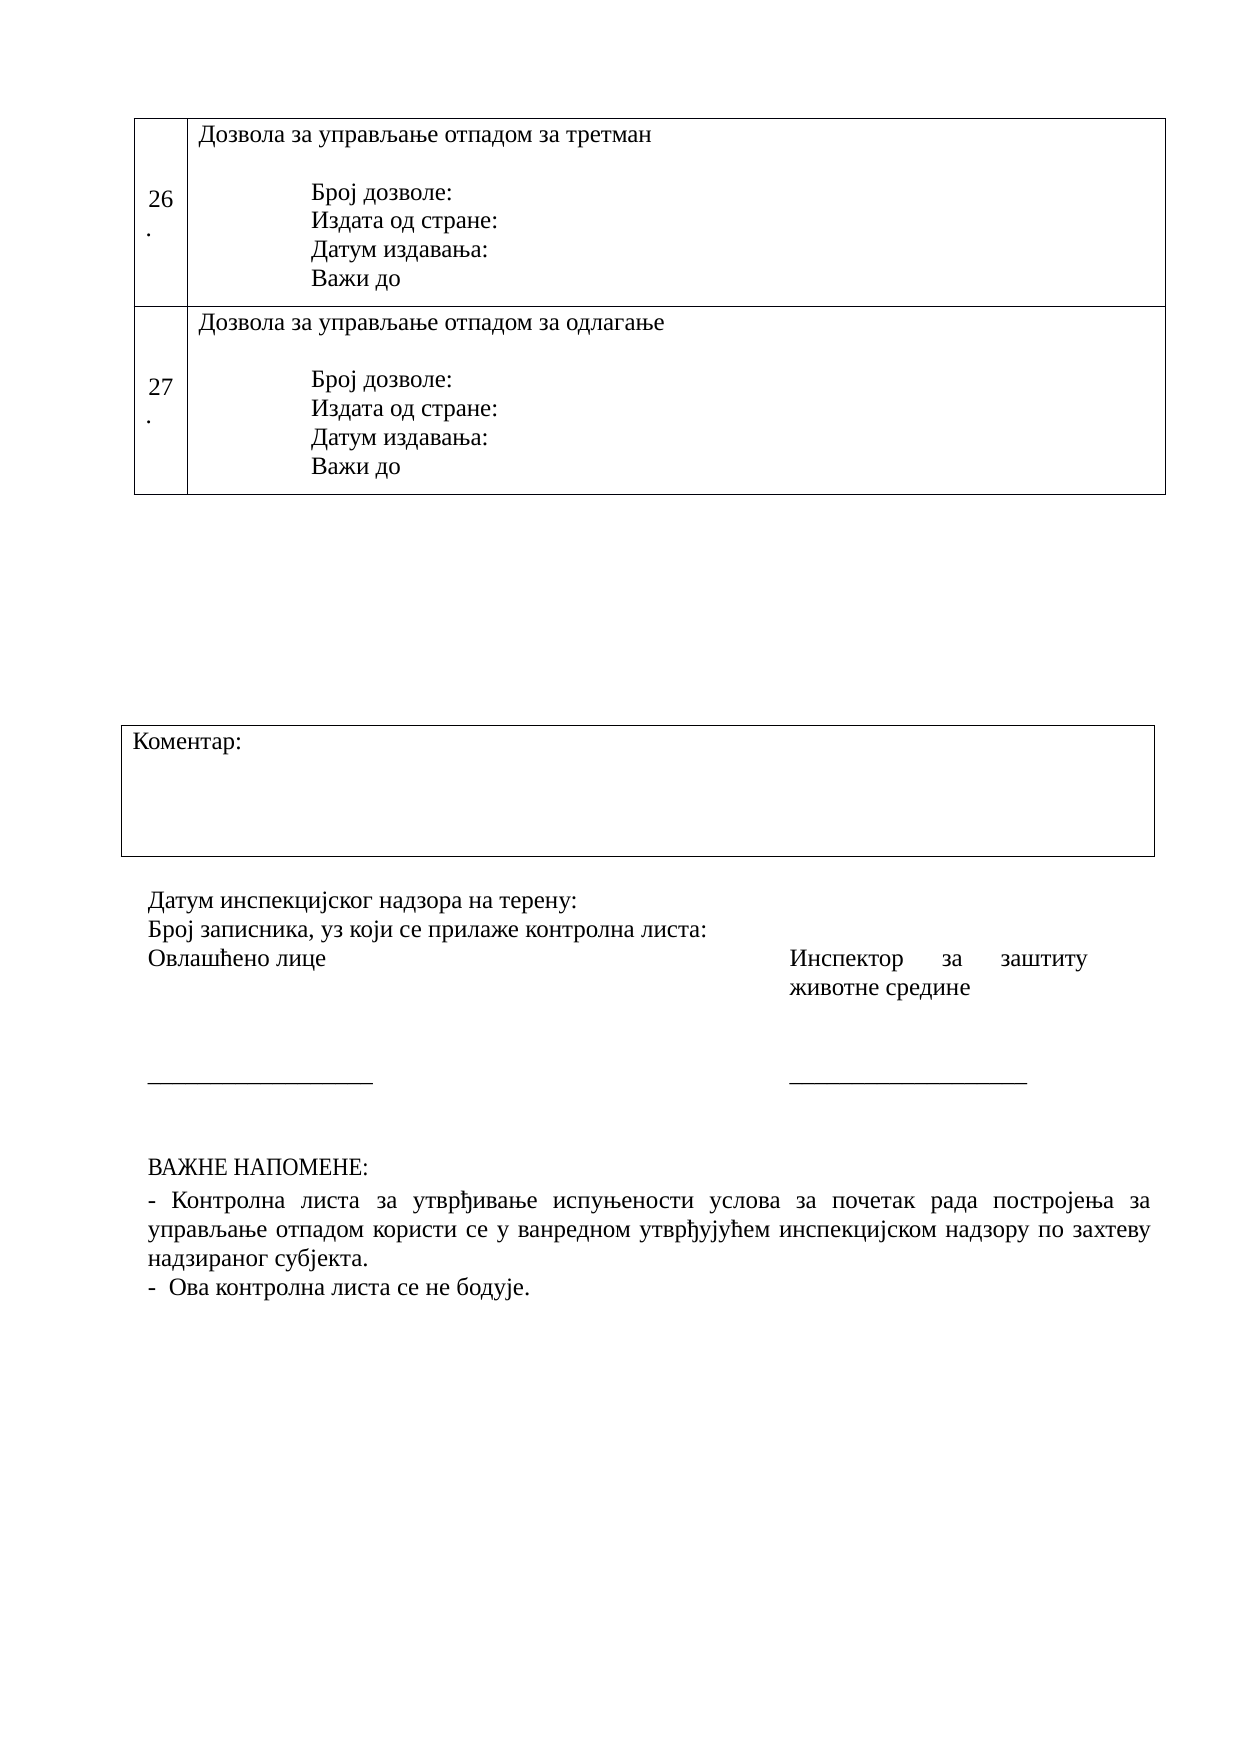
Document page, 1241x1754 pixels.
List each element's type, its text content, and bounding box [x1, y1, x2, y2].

table_cell [457, 1001, 778, 1058]
table_header [457, 943, 778, 1001]
text - Контролна листа за утврђивање испуњености услова за почетак рада постројења за управљање отпадом користи се у ванредном утврђујућем инспекцијском надзору по захтеву надзираног субјекта. [148, 1181, 1152, 1272]
table_header Овлашћено лице [136, 943, 457, 1001]
table_cell [457, 1058, 778, 1095]
table_header Инспектор за заштиту животне средине [778, 943, 1099, 1001]
table_cell Дозвола за управљање отпадом за третман Број дозволе: Издата од стране: Датум издавања: Важи до [188, 119, 1165, 306]
text ВАЖНE НАПОМЕНE: [148, 1152, 1152, 1181]
table_cell [136, 1001, 457, 1058]
text Датум инспекцијског надзора на терену: [148, 886, 1152, 914]
text - Ова контролна листа се не бодује. [148, 1272, 1152, 1301]
table_header Коментар: [122, 726, 1154, 856]
table_cell [778, 1001, 1099, 1058]
table_cell [135, 307, 187, 494]
table_cell [135, 119, 187, 306]
table_cell __________________ [136, 1058, 457, 1095]
table_cell Дозвола за управљање отпадом за одлагање Број дозволе: Издата од стране: Датум издавања: Важи до [188, 307, 1165, 494]
text Број записника, уз који се прилаже контролна листа: [148, 914, 1152, 943]
table_cell ___________________ [778, 1058, 1099, 1095]
